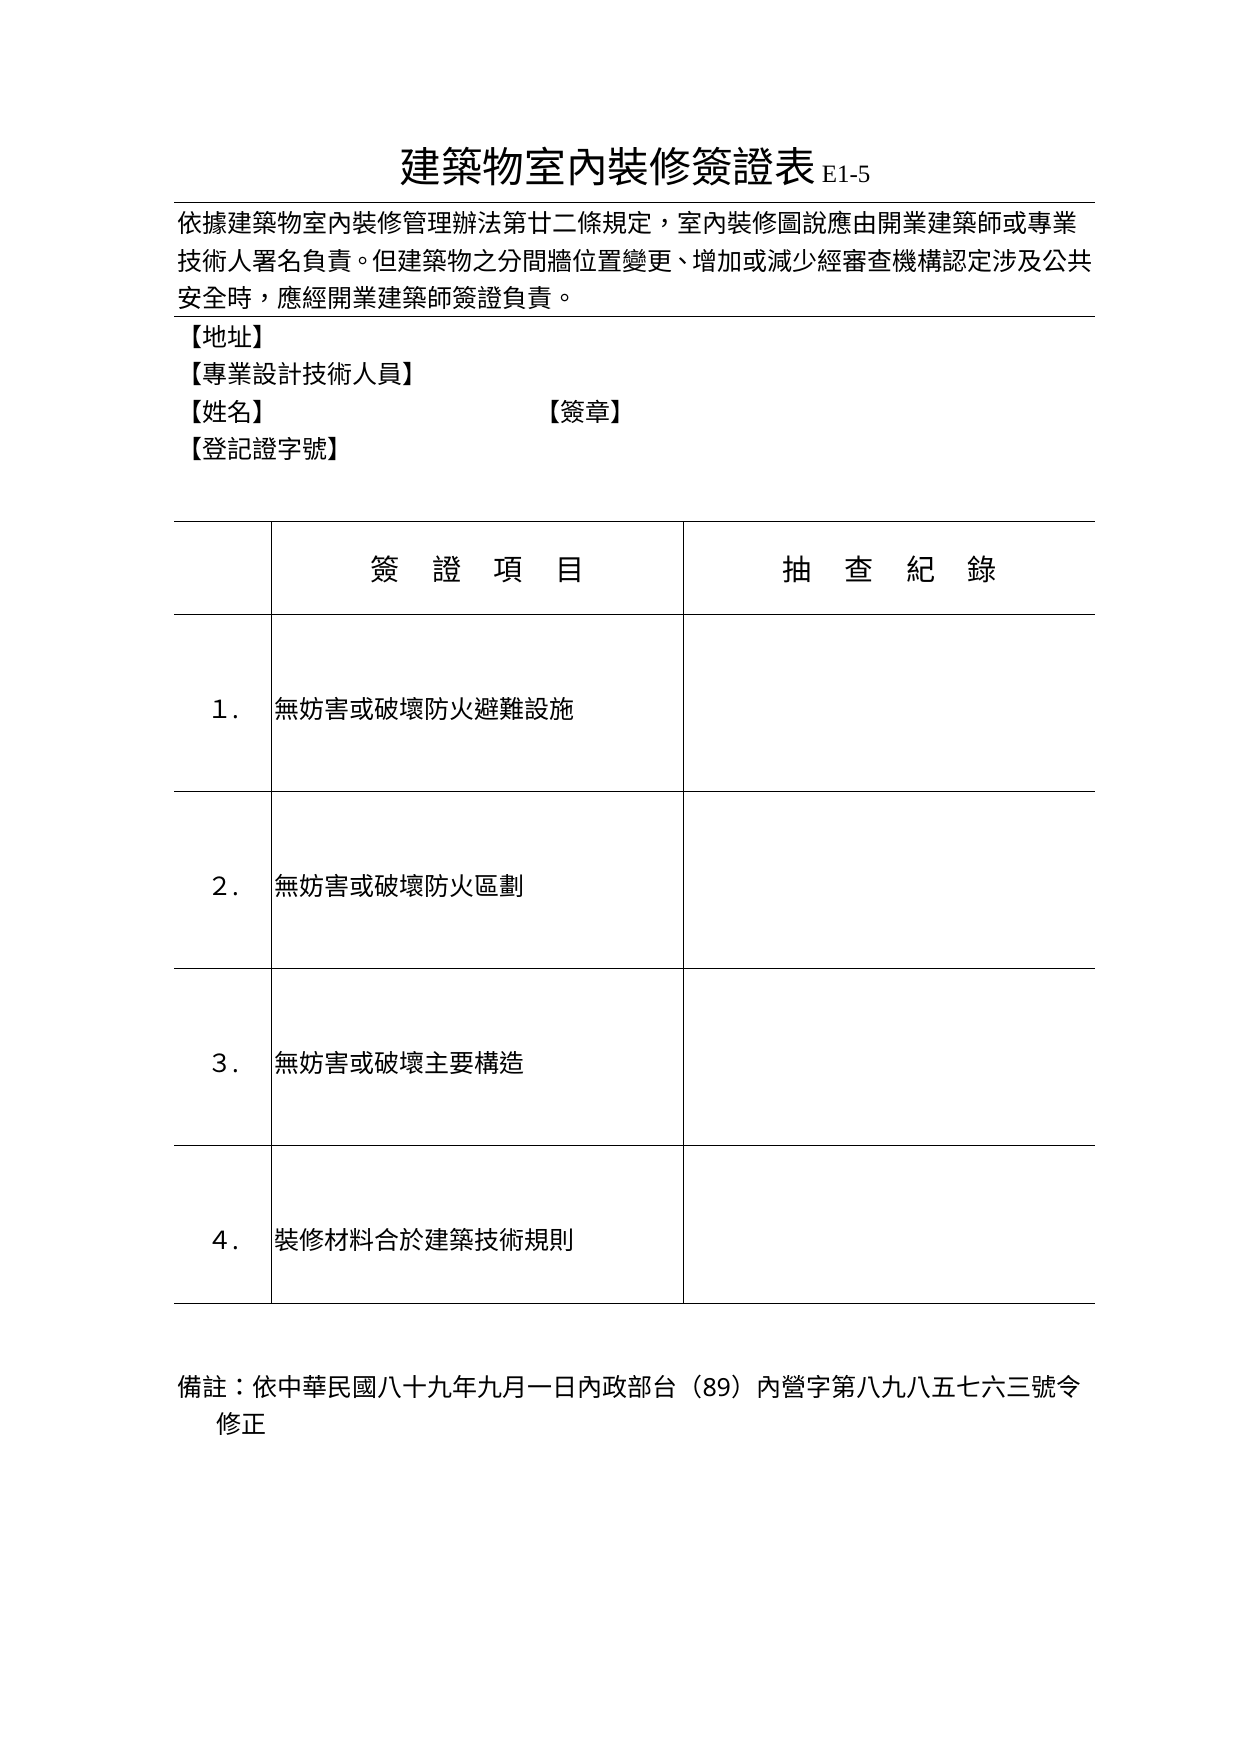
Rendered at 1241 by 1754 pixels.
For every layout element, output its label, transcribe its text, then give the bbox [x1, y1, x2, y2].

table_header 抽 查 紀 錄 [684, 522, 1095, 613]
text 【姓名】 【簽章】 [177, 392, 1092, 429]
text 【地址】 [177, 317, 1092, 354]
text 【專業設計技術人員】 [177, 354, 1092, 392]
text 【登記證字號】 [177, 429, 1092, 467]
table_cell ４. [174, 1146, 271, 1303]
table_cell [684, 969, 1095, 1145]
table_cell １. [174, 615, 271, 791]
text 備註：依中華民國八十九年九月一日內政部台（89）內營字第八九八五七六三號令 [177, 1367, 1092, 1404]
table_cell 無妨害或破壞防火區劃 [272, 792, 683, 968]
table_cell 裝修材料合於建築技術規則 [272, 1146, 683, 1303]
text 修正 [177, 1404, 1092, 1442]
table_cell [684, 615, 1095, 791]
table_cell ３. [174, 969, 271, 1145]
table_header 簽 證 項 目 [272, 522, 683, 613]
table_header [174, 522, 271, 613]
table_cell [684, 1146, 1095, 1303]
text 建築物室內裝修簽證表 E1-5 [177, 127, 1092, 202]
table_cell [684, 792, 1095, 968]
table_cell 無妨害或破壞防火避難設施 [272, 615, 683, 791]
table_cell ２. [174, 792, 271, 968]
table_cell 無妨害或破壞主要構造 [272, 969, 683, 1145]
table_header 依據建築物室內裝修管理辦法第廿二條規定，室內裝修圖說應由開業建築師或專業技術人署名負責。但建築物之分間牆位置變更、增加或減少經審查機構認定涉及公共安全時，應經開業建築師簽證負責。 [174, 203, 1095, 316]
